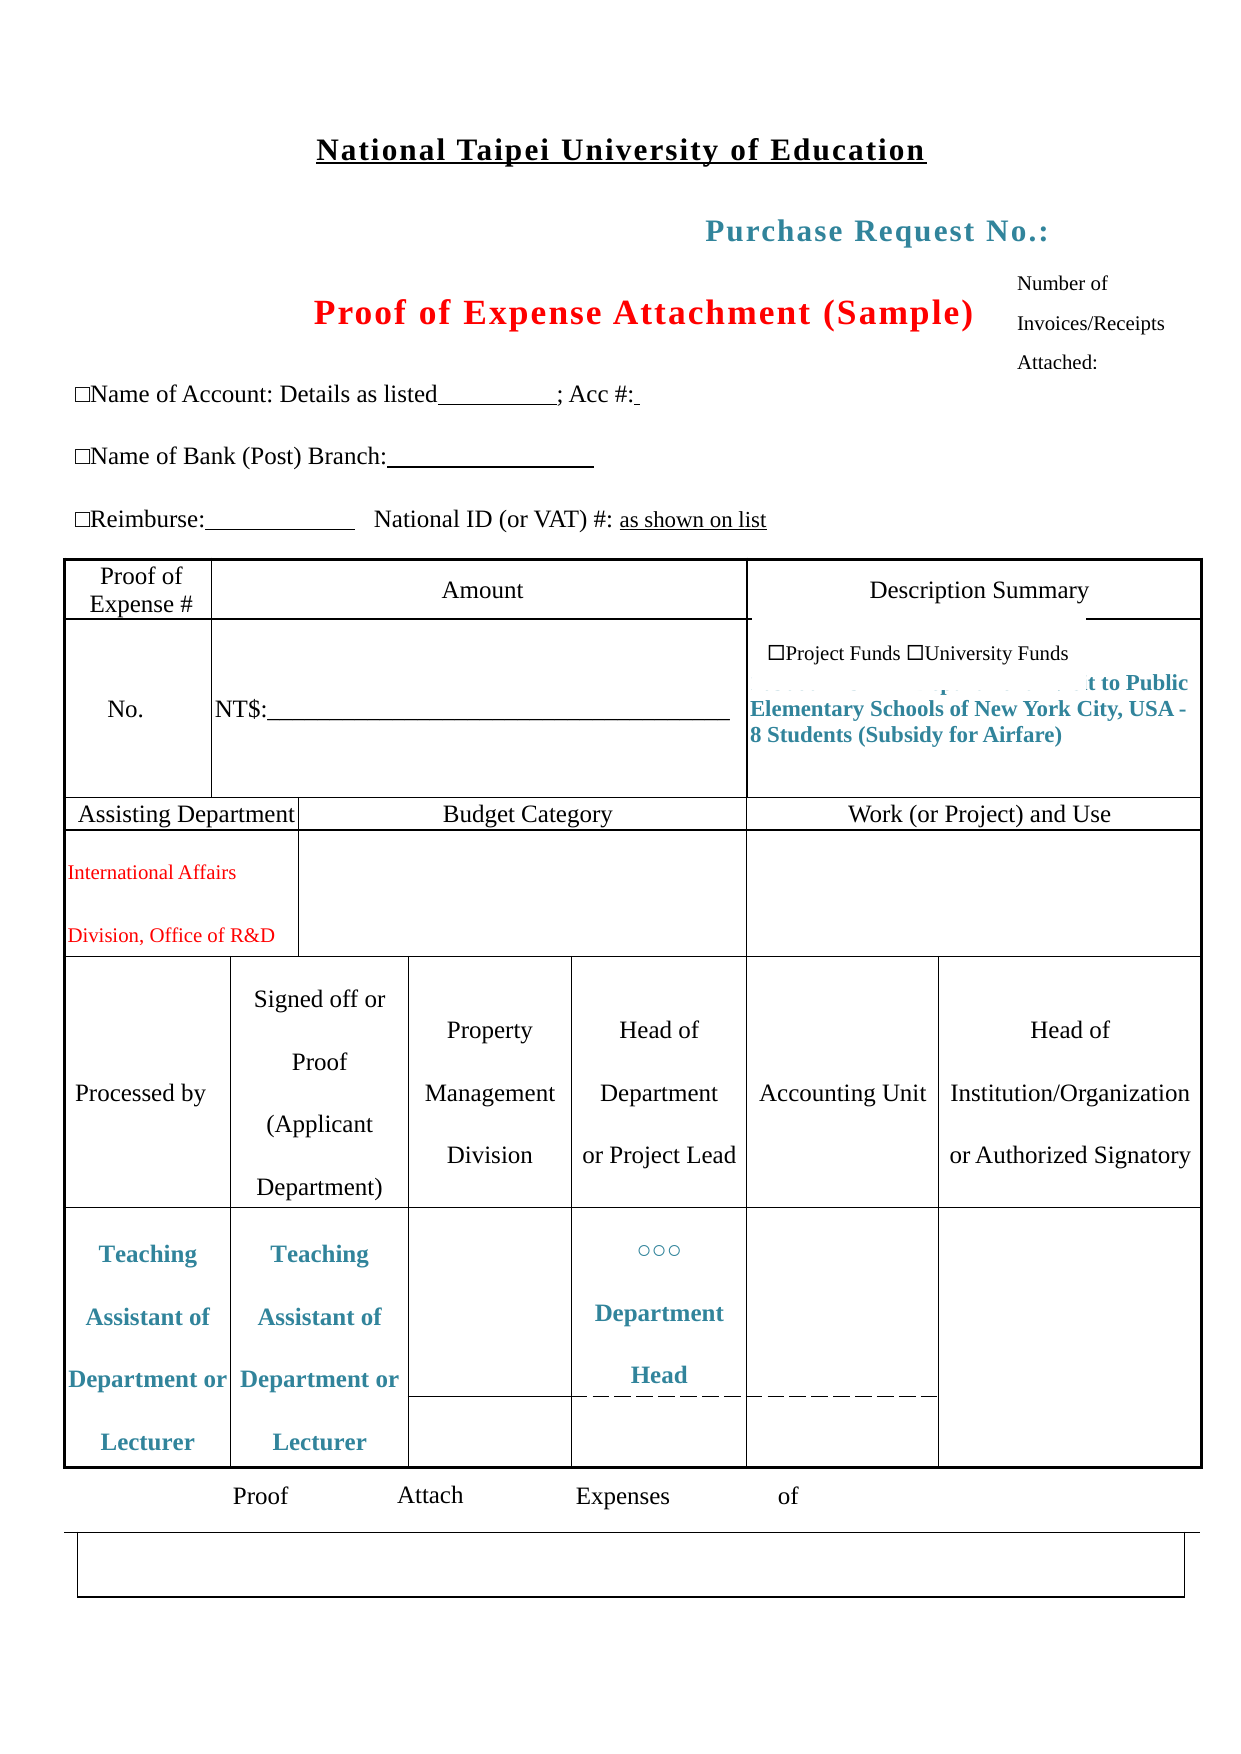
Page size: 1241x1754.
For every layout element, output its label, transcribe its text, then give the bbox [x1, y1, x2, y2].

table_cell [409, 1397, 571, 1466]
table_cell Description Summary [748, 561, 1200, 690]
table_cell [747, 1396, 938, 1466]
table_cell Assisting Department [66, 798, 298, 829]
table_cell Property Management Division [409, 957, 571, 1207]
table_cell [64, 1533, 77, 1596]
table_cell [299, 831, 746, 956]
table_cell Proof of Expense # [66, 561, 211, 618]
table_cell Teaching Assistant of Department or Lecturer [66, 1208, 230, 1466]
table_cell [1185, 1532, 1202, 1596]
table_cell 1030601-15 ○○○ Department - Visit to Public Elementary Schools of New York City, USA - 8 Students (Subsidy for Airfare) [748, 620, 1200, 797]
table_header National Taipei University of Education Purchase Request No.: Proof of Expense Attachment (Sample) □Name of Account: Details as listed ; Acc #: □Name of Bank (Post) Branch: □Reimburse: National ID (or VAT) #: as shown on list [64, 89, 1208, 558]
table_cell [64, 1469, 474, 1532]
table_cell [409, 1208, 571, 1396]
table_cell Teaching Assistant of Department or Lecturer [231, 1208, 408, 1466]
table_cell NT$:_____________________________________ [212, 620, 746, 797]
table_cell No. [66, 620, 211, 797]
table_cell Work (or Project) and Use [747, 798, 1200, 829]
table_cell Head of Department or Project Lead [572, 957, 746, 1207]
table_cell International Affairs Division, Office of R&D [66, 831, 298, 956]
table_cell Accounting Unit [747, 957, 938, 1207]
table_cell Amount [212, 561, 746, 618]
table_cell [939, 1208, 1200, 1466]
table_cell [421, 1469, 1202, 1532]
table_cell Head of Institution/Organization or Authorized Signatory [939, 957, 1200, 1207]
table_cell ○○○ Department Head [572, 1208, 746, 1396]
table_cell Budget Category [299, 798, 746, 829]
table_cell [747, 831, 1200, 956]
table_cell [572, 1396, 746, 1466]
table_cell [78, 1533, 1184, 1596]
table_cell Processed by [66, 957, 230, 1207]
table_cell Signed off or Proof (Applicant Department) [231, 957, 408, 1207]
table_cell [747, 1208, 938, 1396]
